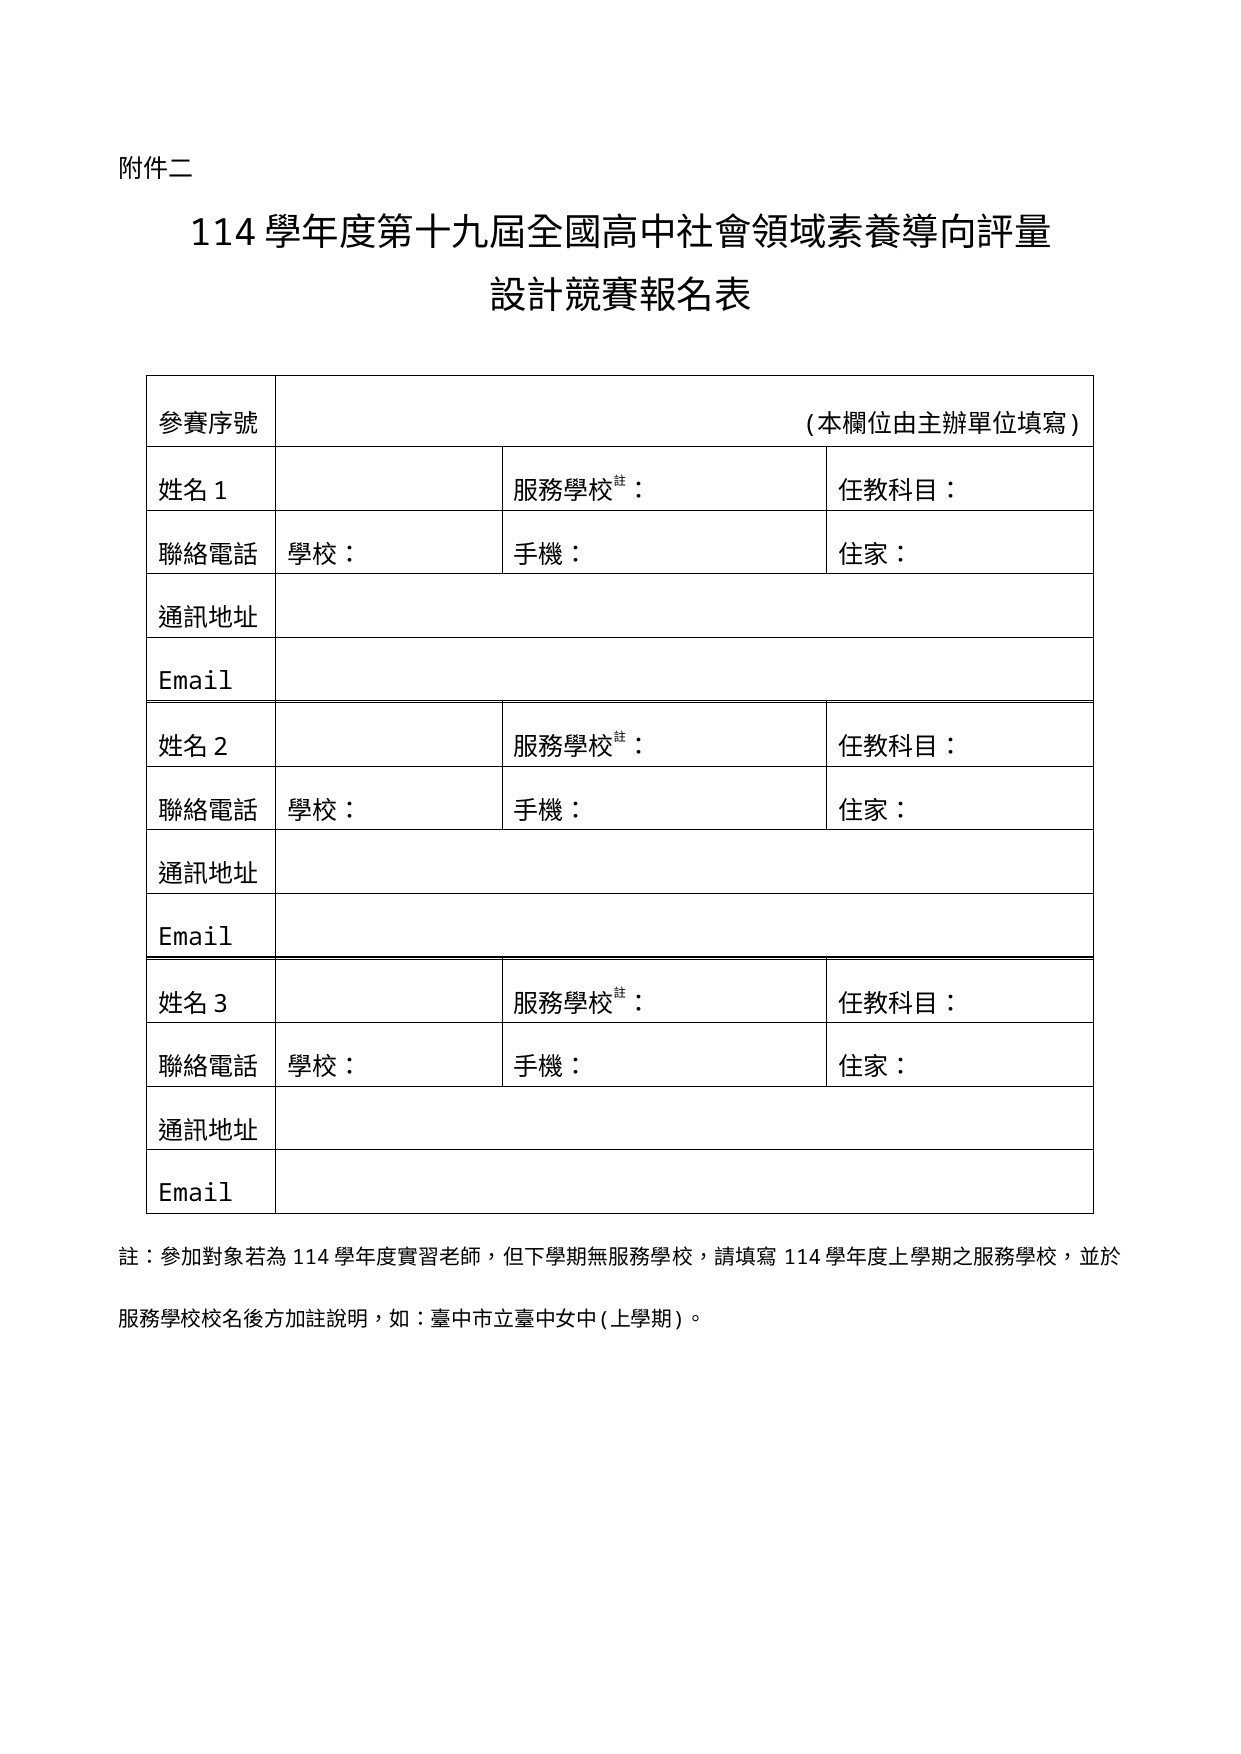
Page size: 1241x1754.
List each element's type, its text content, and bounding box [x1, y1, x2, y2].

table_cell 任教科目： [827, 960, 1093, 1022]
table_cell Email [147, 894, 275, 956]
table_header 參賽序號 [147, 376, 275, 446]
table_cell 聯絡電話 [147, 767, 275, 829]
table_cell 聯絡電話 [147, 1023, 275, 1086]
table_cell 姓名2 [147, 703, 275, 766]
table_cell 手機： [503, 511, 826, 573]
table_cell Email [147, 1150, 275, 1213]
table_cell 姓名3 [147, 960, 275, 1022]
table_cell 通訊地址 [147, 830, 275, 893]
table_header (本欄位由主辦單位填寫) [276, 376, 1093, 446]
table_cell 服務學校註： [503, 960, 826, 1022]
table_cell 住家： [827, 1023, 1093, 1086]
table_cell 手機： [503, 767, 826, 829]
table_cell Email [147, 638, 275, 700]
table_cell [276, 703, 502, 766]
table_cell [276, 1087, 1093, 1149]
table_cell [276, 638, 1093, 700]
table_cell 聯絡電話 [147, 511, 275, 573]
table_cell 住家： [827, 767, 1093, 829]
table_cell 學校： [276, 767, 502, 829]
table_cell 服務學校註： [503, 703, 826, 766]
table_cell 住家： [827, 511, 1093, 573]
table_cell [276, 574, 1093, 637]
text 114學年度第十九屆全國高中社會領域素養導向評量 [118, 188, 1122, 250]
table_cell 學校： [276, 1023, 502, 1086]
table_cell 任教科目： [827, 703, 1093, 766]
table_cell [276, 894, 1093, 956]
table_cell 任教科目： [827, 447, 1093, 509]
table_cell [276, 1150, 1093, 1213]
table_cell 通訊地址 [147, 574, 275, 637]
table_cell [276, 447, 502, 509]
table_cell 服務學校註： [503, 447, 826, 509]
table_cell [276, 830, 1093, 893]
table_cell [276, 960, 502, 1022]
table_cell 學校： [276, 511, 502, 573]
text 附件二 [118, 125, 1122, 188]
table_cell 姓名1 [147, 447, 275, 509]
table_cell 手機： [503, 1023, 826, 1086]
text 設計競賽報名表 [118, 250, 1122, 313]
text 註：參加對象若為114學年度實習老師，但下學期無服務學校，請填寫114學年度上學期之服務學校，並於服務學校校名後方加註說明，如：臺中市立臺中女中(上學期)。 [118, 1214, 1122, 1339]
table_cell 通訊地址 [147, 1087, 275, 1149]
